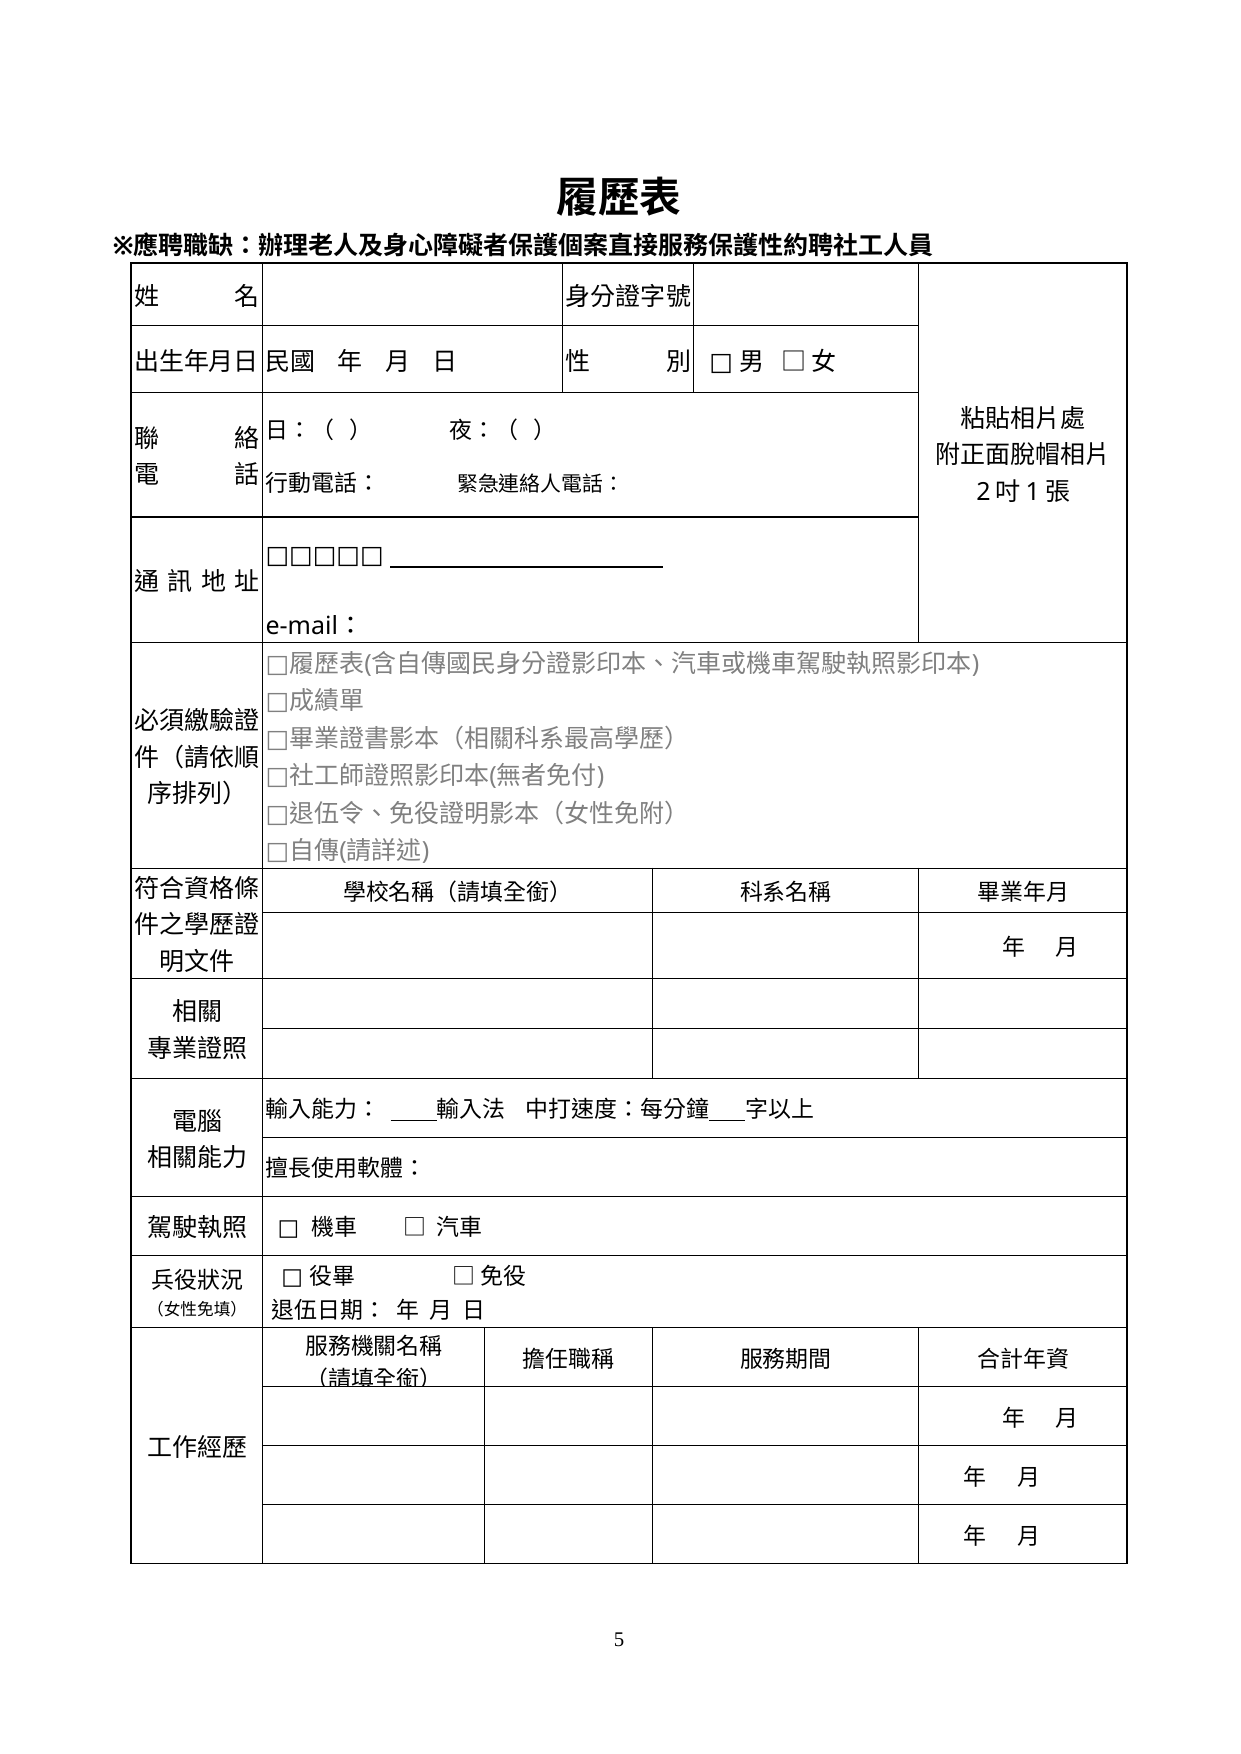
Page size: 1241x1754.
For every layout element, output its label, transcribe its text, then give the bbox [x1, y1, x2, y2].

table_cell 合計年資 [919, 1328, 1126, 1386]
table_cell [919, 1029, 1126, 1078]
table_header 身分證字號 [563, 264, 693, 324]
table_header [263, 264, 562, 324]
table_cell 擔任職稱 [485, 1328, 652, 1386]
table_cell 科系名稱 [653, 869, 918, 912]
table_cell 符合資格條件之學歷證明文件 [132, 869, 262, 977]
table_cell 通訊地址 [132, 518, 262, 642]
table_cell [263, 979, 652, 1027]
table_cell [653, 913, 918, 977]
table_cell [485, 1446, 652, 1504]
table_cell 學校名稱（請填全銜） [263, 869, 652, 912]
table_header [694, 264, 918, 324]
text 履歷表 [131, 164, 1106, 225]
table_cell 電腦 相關能力 [132, 1079, 262, 1196]
table_cell 民國 年 月 日 [263, 326, 562, 392]
table_cell [263, 1446, 484, 1504]
table_cell [653, 1446, 918, 1504]
table_cell [653, 1505, 918, 1563]
table_cell 出生年月日 [132, 326, 262, 392]
table_cell [919, 979, 1126, 1027]
table_cell 聯絡 電話 [132, 393, 262, 516]
table_cell 年 月 [919, 1387, 1126, 1445]
table_cell □ 機車 □ 汽車 [263, 1197, 1126, 1255]
table_cell 服務機關名稱 （請填全銜） [263, 1328, 484, 1386]
table_cell □ 男 □ 女 [694, 326, 918, 392]
table_cell 兵役狀況 （女性免填） [132, 1256, 262, 1327]
table_cell □履歷表(含自傳國民身分證影印本、汽車或機車駕駛執照影印本) □成績單 □畢業證書影本（相關科系最高學歷） □社工師證照影印本(無者免付) □退伍令、免役證明影本（女性免附） □自傳(請詳述) [263, 643, 1126, 868]
table_cell [263, 1505, 484, 1563]
table_cell 服務期間 [653, 1328, 918, 1386]
table_cell [263, 913, 652, 977]
table_cell 年 月 [919, 1505, 1126, 1563]
table_cell □□□□□ e-mail： [263, 518, 918, 642]
table_header 姓名 [132, 264, 262, 324]
table_header 粘貼相片處 附正面脫帽相片 2吋1張 [919, 264, 1126, 642]
table_cell 性別 [563, 326, 693, 392]
table_cell 相關 專業證照 [132, 979, 262, 1078]
table_cell 畢業年月 [919, 869, 1126, 912]
table_cell [653, 979, 918, 1027]
table_cell 輸入能力： 輸入法 中打速度：每分鐘 字以上 [263, 1079, 1126, 1137]
table_cell 日：（ ） 夜：（ ） 行動電話： 緊急連絡人電話： [263, 393, 918, 516]
table_cell [653, 1387, 918, 1445]
table_cell [263, 1029, 652, 1078]
table_cell 年 月 [919, 913, 1126, 977]
table_cell 工作經歷 [132, 1328, 262, 1563]
table_cell 年 月 [919, 1446, 1126, 1504]
table_cell [485, 1505, 652, 1563]
table_cell [263, 1387, 484, 1445]
table_cell [653, 1029, 918, 1078]
table_cell 必須繳驗證件（請依順序排列） [132, 643, 262, 868]
table_cell □ 役畢 □ 免役 退伍日期： 年 月 日 [263, 1256, 1126, 1327]
table_cell 擅長使用軟體： [263, 1138, 1126, 1196]
table_cell [485, 1387, 652, 1445]
text ※應聘職缺：辦理老人及身心障礙者保護個案直接服務保護性約聘社工人員 [112, 225, 1125, 262]
table_cell 駕駛執照 [132, 1197, 262, 1255]
